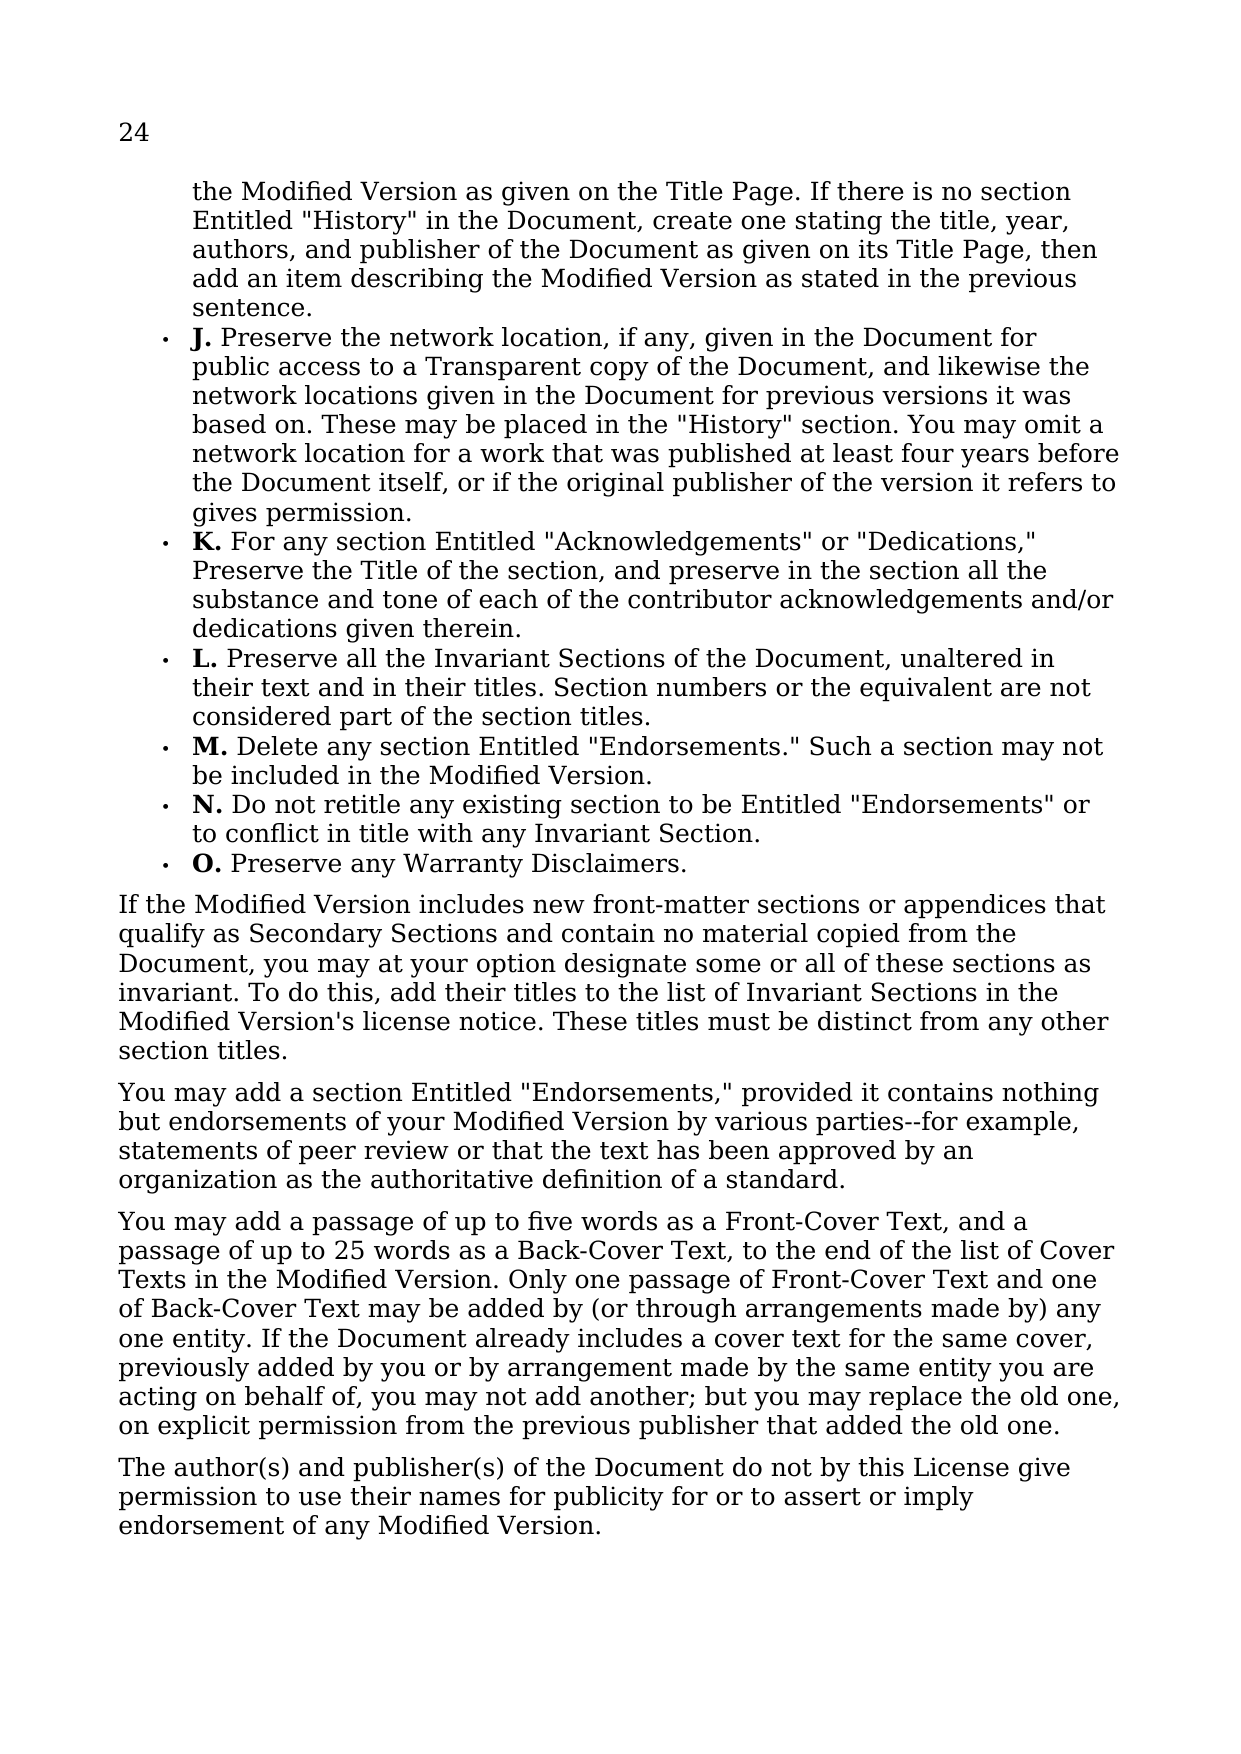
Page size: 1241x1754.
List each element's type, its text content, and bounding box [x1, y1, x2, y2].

list L. Preserve all the Invariant Sections of the Document, unaltered in their text and in their titles. Section numbers or the equivalent are not considered part of the section titles. [162, 644, 1122, 732]
list O. Preserve any Warranty Disclaimers. [162, 849, 1122, 878]
text The author(s) and publisher(s) of the Document do not by this License give permission to use their names for publicity for or to assert or imply endorsement of any Modified Version. [118, 1453, 1122, 1541]
text If the Modified Version includes new front-matter sections or appendices that qualify as Secondary Sections and contain no material copied from the Document, you may at your option designate some or all of these sections as invariant. To do this, add their titles to the list of Invariant Sections in the Modified Version's license notice. These titles must be distinct from any other section titles. [118, 891, 1122, 1066]
list M. Delete any section Entitled "Endorsements." Such a section may not be included in the Modified Version. [162, 732, 1122, 790]
list N. Do not retitle any existing section to be Entitled "Endorsements" or to conflict in title with any Invariant Section. [162, 790, 1122, 849]
text You may add a passage of up to five words as a Front-Cover Text, and a passage of up to 25 words as a Back-Cover Text, to the end of the list of Cover Texts in the Modified Version. Only one passage of Front-Cover Text and one of Back-Cover Text may be added by (or through arrangements made by) any one entity. If the Document already includes a cover text for the same cover, previously added by you or by arrangement made by the same entity you are acting on behalf of, you may not add another; but you may replace the old one, on explicit permission from the previous publisher that added the old one. [118, 1207, 1122, 1441]
list K. For any section Entitled "Acknowledgements" or "Dedications," Preserve the Title of the section, and preserve in the section all the substance and tone of each of the contributor acknowledgements and/or dedications given therein. [162, 527, 1122, 644]
text You may add a section Entitled "Endorsements," provided it contains nothing but endorsements of your Modified Version by various parties--for example, statements of peer review or that the text has been approved by an organization as the authoritative definition of a standard. [118, 1078, 1122, 1195]
list J. Preserve the network location, if any, given in the Document for public access to a Transparent copy of the Document, and likewise the network locations given in the Document for previous versions it was based on. These may be placed in the "History" section. You may omit a network location for a work that was published at least four years before the Document itself, or if the original publisher of the version it refers to gives permission. [162, 323, 1122, 527]
list the Modified Version as given on the Title Page. If there is no section Entitled "History" in the Document, create one stating the title, year, authors, and publisher of the Document as given on its Title Page, then add an item describing the Modified Version as stated in the previous sentence. [162, 177, 1122, 323]
